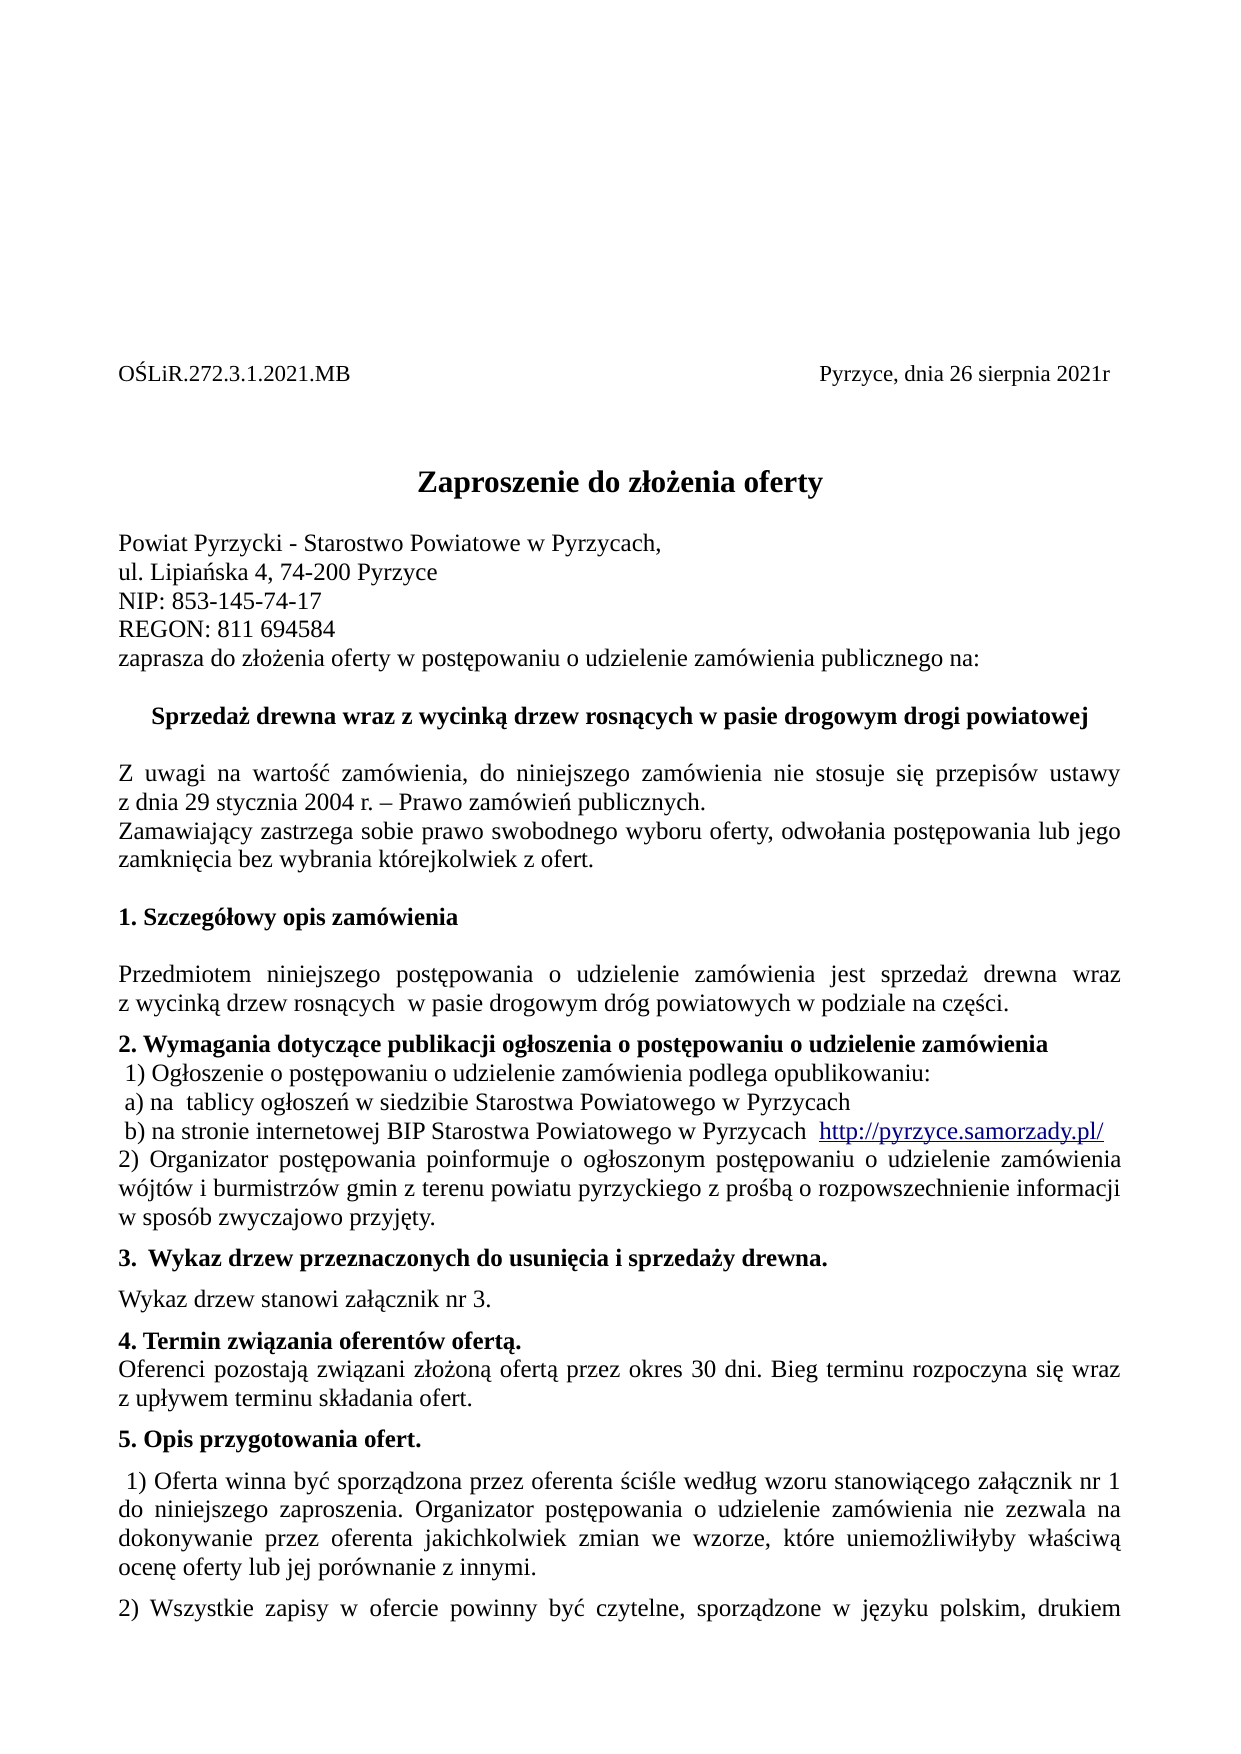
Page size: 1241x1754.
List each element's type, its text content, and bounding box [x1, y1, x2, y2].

text 2) Organizator postępowania poinformuje o ogłoszonym postępowaniu o udzielenie zamówienia wójtów i burmistrzów gmin z terenu powiatu pyrzyckiego z prośbą o rozpowszechnienie informacji w sposób zwyczajowo przyjęty. [118, 1144, 1122, 1231]
text Wykaz drzew stanowi załącznik nr 3. [118, 1284, 1122, 1313]
text a) na tablicy ogłoszeń w siedzibie Starostwa Powiatowego w Pyrzycach [118, 1087, 1122, 1116]
text Przedmiotem niniejszego postępowania o udzielenie zamówienia jest sprzedaż drewna wraz z wycinką drzew rosnących w pasie drogowym dróg powiatowych w podziale na części. [118, 959, 1122, 1017]
text Zaproszenie do złożenia oferty [118, 463, 1122, 499]
text NIP: 853-145-74-17 [118, 586, 1122, 614]
text Oferenci pozostają związani złożoną ofertą przez okres 30 dni. Bieg terminu rozpoczyna się wraz z upływem terminu składania ofert. [118, 1354, 1122, 1412]
text zaprasza do złożenia oferty w postępowaniu o udzielenie zamówienia publicznego na: [118, 643, 1122, 672]
text 1. Szczegółowy opis zamówienia [118, 902, 1122, 931]
text REGON: 811 694584 [118, 614, 1122, 643]
text OŚLiR.272.3.1.2021.MB Pyrzyce, dnia 26 sierpnia 2021r [118, 360, 1122, 387]
text ul. Lipiańska 4, 74-200 Pyrzyce [118, 557, 1122, 586]
text 2) Wszystkie zapisy w ofercie powinny być czytelne, sporządzone w języku polskim, drukiem [118, 1593, 1122, 1622]
text Z uwagi na wartość zamówienia, do niniejszego zamówienia nie stosuje się przepisów ustawy z dnia 29 stycznia 2004 r. – Prawo zamówień publicznych. [118, 758, 1122, 816]
text Zamawiający zastrzega sobie prawo swobodnego wyboru oferty, odwołania postępowania lub jego zamknięcia bez wybrania którejkolwiek z ofert. [118, 816, 1122, 873]
text Powiat Pyrzycki - Starostwo Powiatowe w Pyrzycach, [118, 528, 1122, 557]
text 4. Termin związania oferentów ofertą. [118, 1326, 1122, 1354]
text 3. Wykaz drzew przeznaczonych do usunięcia i sprzedaży drewna. [118, 1243, 1122, 1272]
text 1) Oferta winna być sporządzona przez oferenta ściśle według wzoru stanowiącego załącznik nr 1 do niniejszego zaproszenia. Organizator postępowania o udzielenie zamówienia nie zezwala na dokonywanie przez oferenta jakichkolwiek zmian we wzorze, które uniemożliwiłyby właściwą ocenę oferty lub jej porównanie z innymi. [118, 1466, 1122, 1581]
text b) na stronie internetowej BIP Starostwa Powiatowego w Pyrzycach http://pyrzyce.samorzady.pl/ [118, 1116, 1122, 1144]
text 5. Opis przygotowania ofert. [118, 1424, 1122, 1453]
text 1) Ogłoszenie o postępowaniu o udzielenie zamówienia podlega opublikowaniu: [118, 1058, 1122, 1087]
text 2. Wymagania dotyczące publikacji ogłoszenia o postępowaniu o udzielenie zamówienia [118, 1029, 1122, 1058]
text Sprzedaż drewna wraz z wycinką drzew rosnących w pasie drogowym drogi powiatowej [118, 701, 1122, 729]
